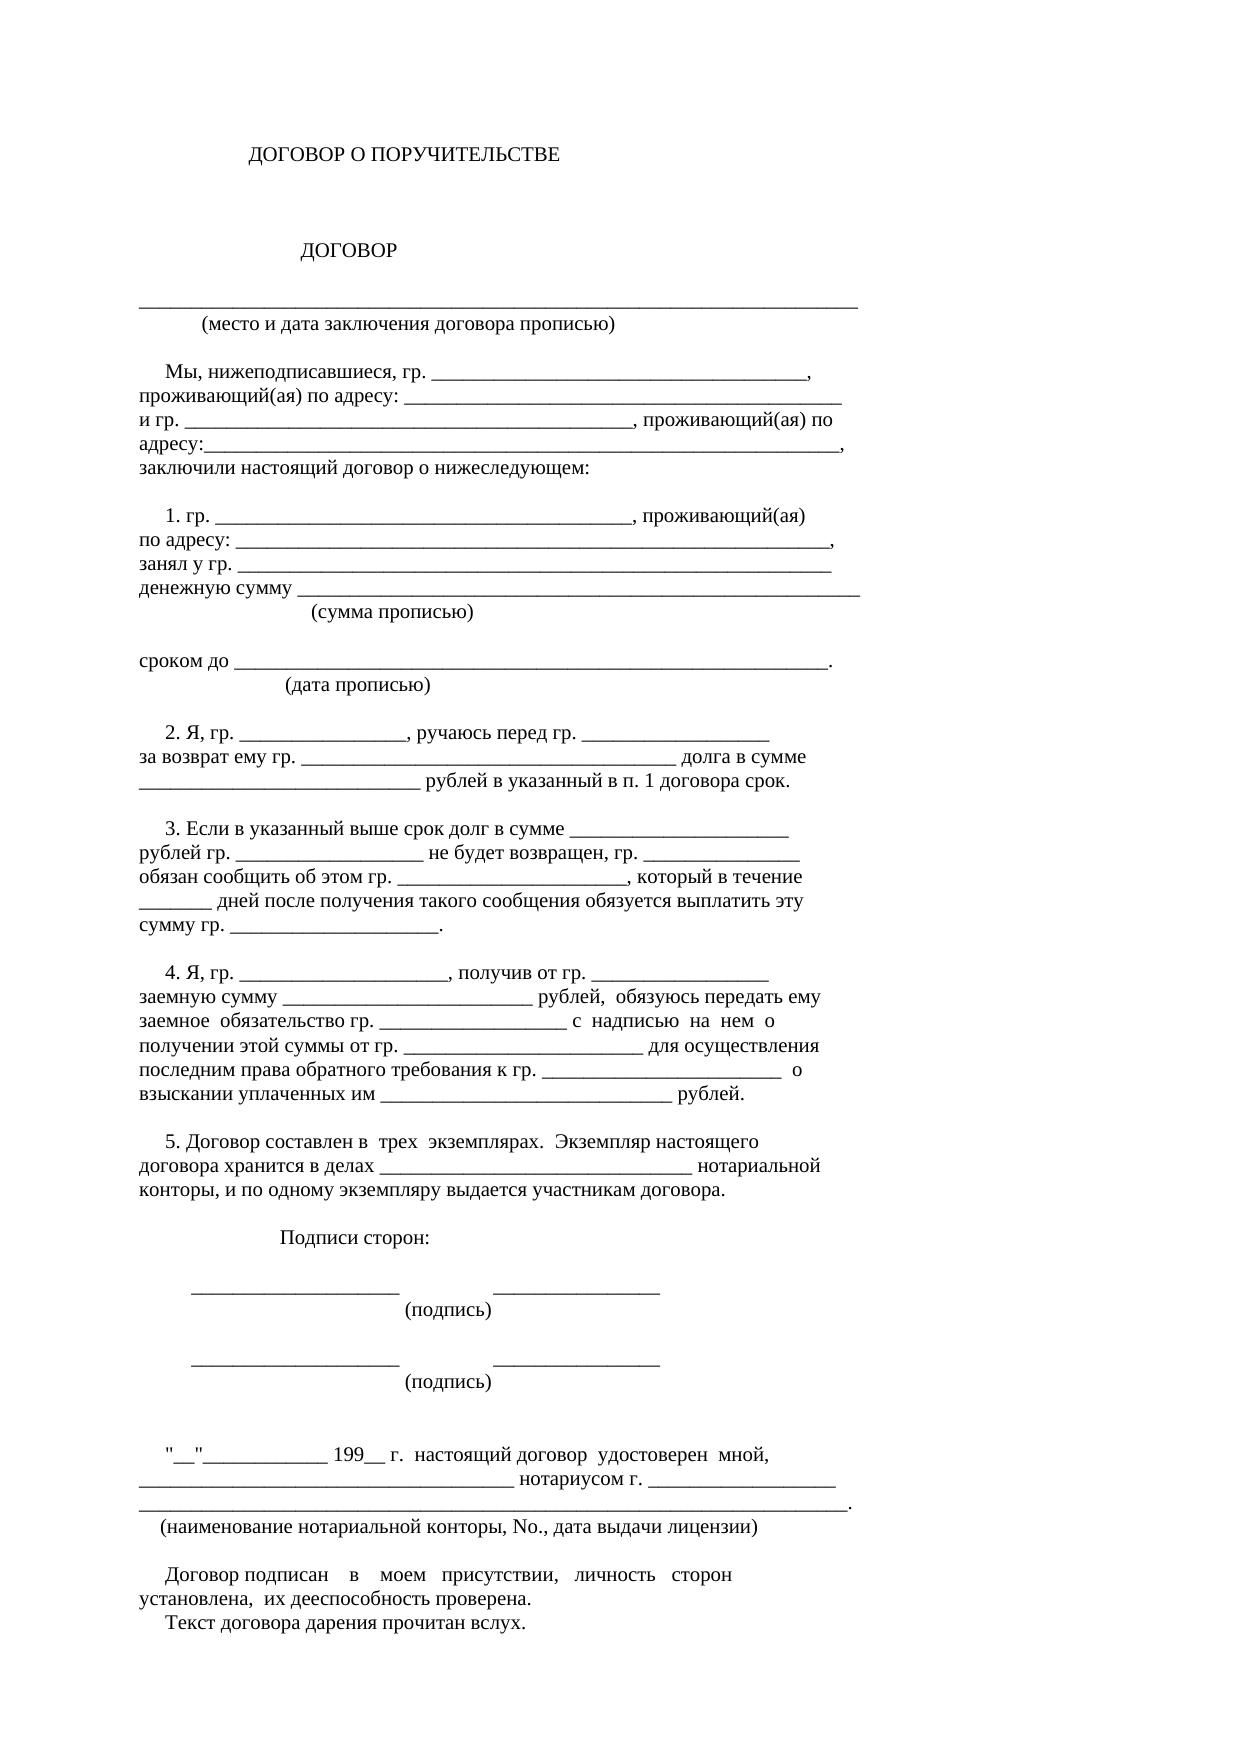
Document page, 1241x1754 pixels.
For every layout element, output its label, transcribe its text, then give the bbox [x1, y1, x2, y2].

text _______ дней после получения такого сообщения обязуется выплатить эту [118, 888, 1122, 912]
text ____________________________________________________________________. [118, 1490, 1122, 1514]
text (сумма прописью) [118, 599, 1122, 623]
text ____________________ ________________ [118, 1273, 1122, 1297]
text сумму гр. ____________________. [118, 912, 1122, 936]
text (подпись) [118, 1369, 1122, 1393]
text по адресу: _________________________________________________________, [118, 527, 1122, 551]
text (наименование нотариальной конторы, Nо., дата выдачи лицензии) [118, 1514, 1122, 1538]
text ____________________________________ нотариусом г. __________________ [118, 1466, 1122, 1490]
text Мы, нижеподписавшиеся, гр. ____________________________________, [118, 359, 1122, 383]
text (место и дата заключения договора прописью) [118, 311, 1122, 335]
text за возврат ему гр. ____________________________________ долга в сумме [118, 744, 1122, 768]
text получении этой суммы от гр. _______________________ для осуществления [118, 1032, 1122, 1057]
text последним права обратного требования к гр. _______________________ о [118, 1057, 1122, 1081]
text и гр. ___________________________________________, проживающий(ая) по [118, 407, 1122, 431]
text заемную сумму ________________________ рублей, обязуюсь передать ему [118, 984, 1122, 1008]
text Текст договора дарения прочитан вслух. [118, 1610, 1122, 1634]
text Подписи сторон: [118, 1225, 1122, 1249]
text "__"____________ 199__ г. настоящий договор удостоверен мной, [118, 1442, 1122, 1466]
text Договор подписан в моем присутствии, личность сторон [118, 1562, 1122, 1586]
text занял у гр. _________________________________________________________ [118, 551, 1122, 575]
text заемное обязательство гр. __________________ с надписью на нем о [118, 1008, 1122, 1032]
text (дата прописью) [118, 672, 1122, 696]
text адресу:_____________________________________________________________, [118, 431, 1122, 455]
text конторы, и по одному экземпляру выдается участникам договора. [118, 1177, 1122, 1201]
text (подпись) [118, 1297, 1122, 1321]
text 5. Договор составлен в трех экземплярах. Экземпляр настоящего [118, 1129, 1122, 1153]
text договора хранится в делах ______________________________ нотариальной [118, 1153, 1122, 1177]
text _____________________________________________________________________ [118, 287, 1122, 311]
text 1. гр. ________________________________________, проживающий(ая) [118, 503, 1122, 527]
text ДОГОВОР [118, 238, 1122, 262]
text денежную сумму ______________________________________________________ [118, 575, 1122, 599]
text сроком до _________________________________________________________. [118, 647, 1122, 672]
text ДОГОВОР О ПОРУЧИТЕЛЬСТВЕ [118, 142, 1122, 166]
text 3. Если в указанный выше срок долг в сумме _____________________ [118, 816, 1122, 840]
text проживающий(ая) по адресу: __________________________________________ [118, 383, 1122, 407]
text 4. Я, гр. ____________________, получив от гр. _________________ [118, 960, 1122, 984]
text рублей гр. __________________ не будет возвращен, гр. _______________ [118, 840, 1122, 864]
text заключили настоящий договор о нижеследующем: [118, 455, 1122, 479]
text ___________________________ рублей в указанный в п. 1 договора срок. [118, 768, 1122, 792]
text взыскании уплаченных им ____________________________ рублей. [118, 1081, 1122, 1105]
text установлена, их дееспособность проверена. [118, 1586, 1122, 1610]
text ____________________ ________________ [118, 1345, 1122, 1369]
text 2. Я, гр. ________________, ручаюсь перед гр. __________________ [118, 720, 1122, 744]
text обязан сообщить об этом гр. ______________________, который в течение [118, 864, 1122, 888]
